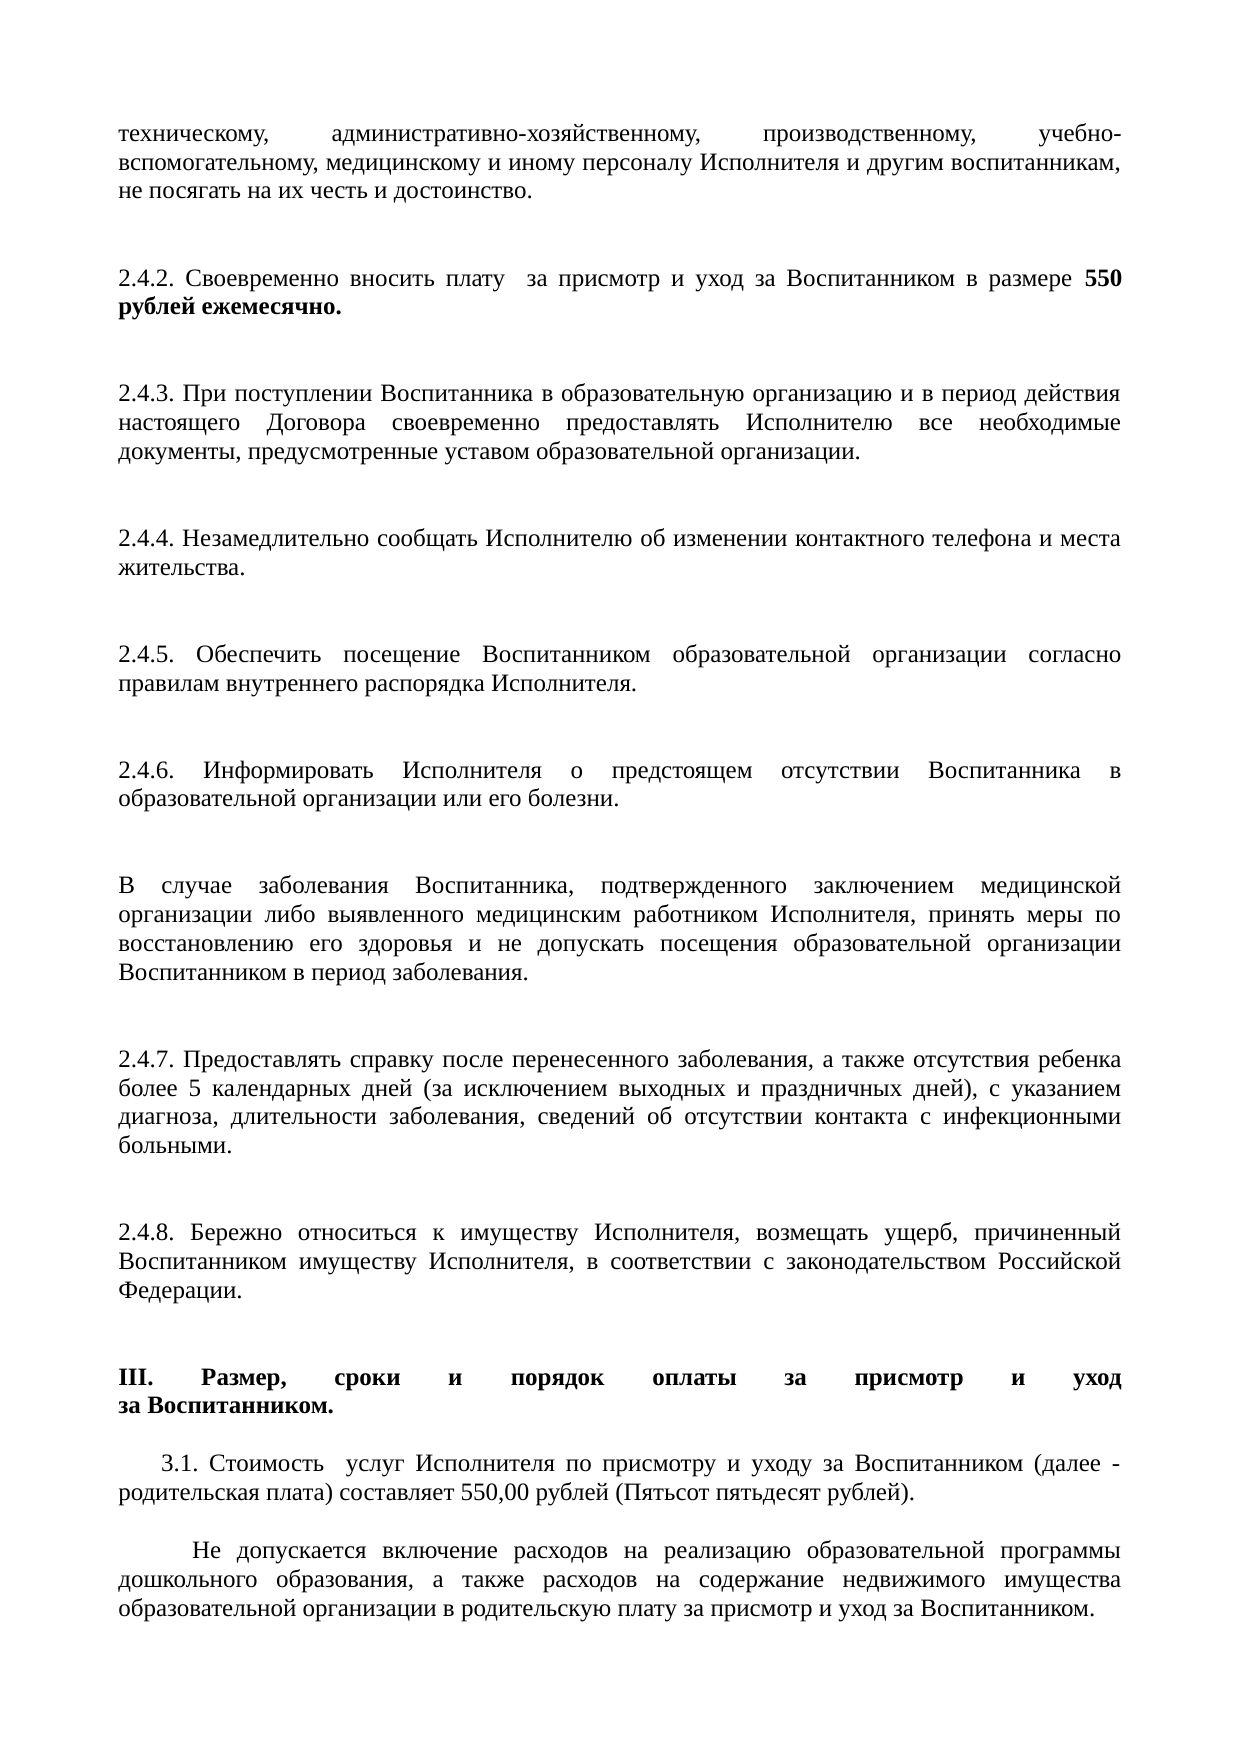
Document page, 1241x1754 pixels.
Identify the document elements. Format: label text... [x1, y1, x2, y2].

text 3.1. Стоимость услуг Исполнителя по присмотру и уходу за Воспитанником (далее - родительская плата) составляет 550,00 рублей (Пятьсот пятьдесят рублей). [118, 1448, 1122, 1506]
text 2.4.2. Своевременно вносить плату за присмотр и уход за Воспитанником в размере 550 рублей ежемесячно. [118, 263, 1122, 320]
text III. Размер, сроки и порядок оплаты за присмотр и уход за Воспитанником. [118, 1362, 1122, 1419]
text 2.4.5. Обеспечить посещение Воспитанником образовательной организации согласно правилам внутреннего распорядка Исполнителя. [118, 639, 1122, 696]
text Не допускается включение расходов на реализацию образовательной программы дошкольного образования, а также расходов на содержание недвижимого имущества образовательной организации в родительскую плату за присмотр и уход за Воспитанником. [118, 1535, 1122, 1621]
text 2.4.4. Незамедлительно сообщать Исполнителю об изменении контактного телефона и места жительства. [118, 523, 1122, 581]
text техническому, административно-хозяйственному, производственному, учебно-вспомогательному, медицинскому и иному персоналу Исполнителя и другим воспитанникам, не посягать на их честь и достоинство. [118, 118, 1122, 204]
text 2.4.7. Предоставлять справку после перенесенного заболевания, а также отсутствия ребенка более 5 календарных дней (за исключением выходных и праздничных дней), с указанием диагноза, длительности заболевания, сведений об отсутствии контакта с инфекционными больными. [118, 1044, 1122, 1159]
text 2.4.3. При поступлении Воспитанника в образовательную организацию и в период действия настоящего Договора своевременно предоставлять Исполнителю все необходимые документы, предусмотренные уставом образовательной организации. [118, 378, 1122, 465]
text 2.4.8. Бережно относиться к имуществу Исполнителя, возмещать ущерб, причиненный Воспитанником имуществу Исполнителя, в соответствии с законодательством Российской Федерации. [118, 1217, 1122, 1303]
text В случае заболевания Воспитанника, подтвержденного заключением медицинской организации либо выявленного медицинским работником Исполнителя, принять меры по восстановлению его здоровья и не допускать посещения образовательной организации Воспитанником в период заболевания. [118, 871, 1122, 986]
text 2.4.6. Информировать Исполнителя о предстоящем отсутствии Воспитанника в образовательной организации или его болезни. [118, 755, 1122, 812]
